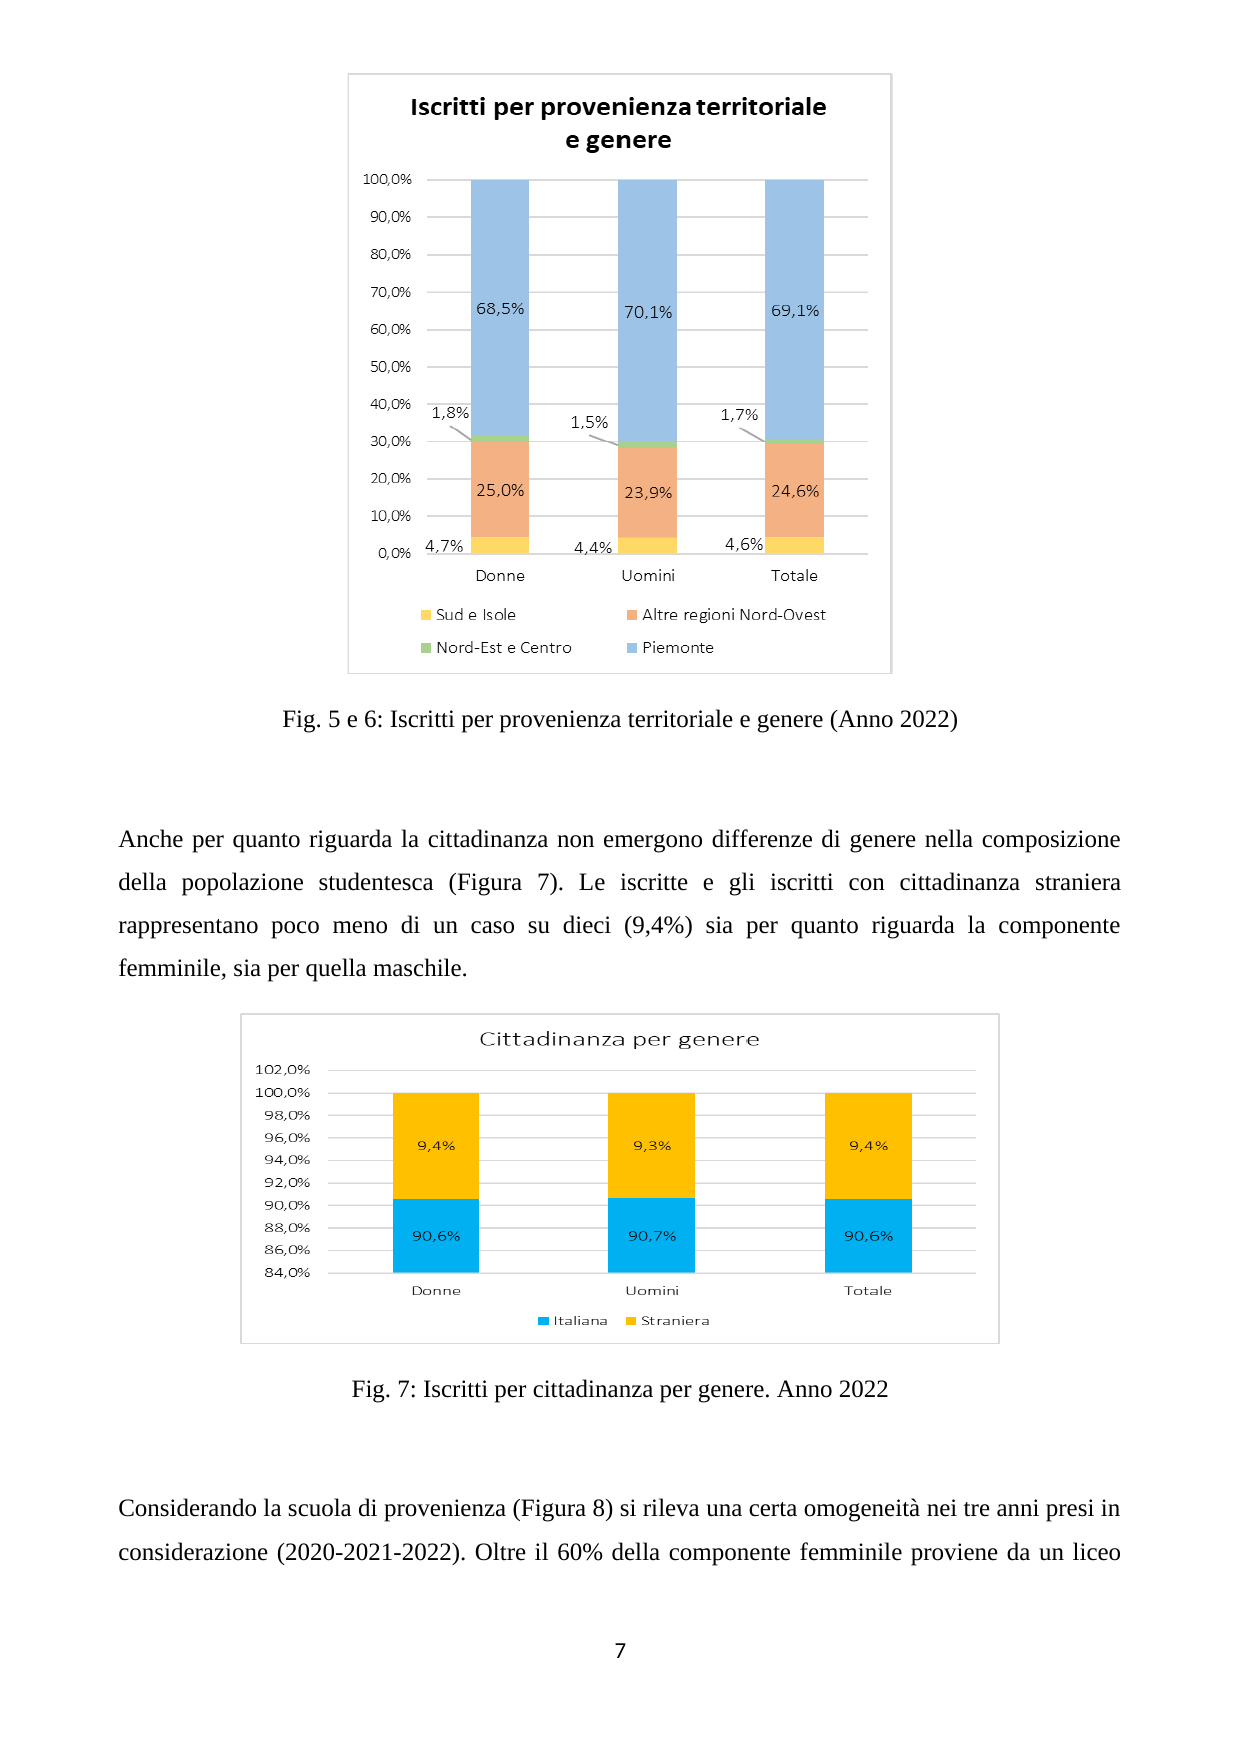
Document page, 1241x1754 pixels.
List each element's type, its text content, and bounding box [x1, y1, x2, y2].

text Fig. 5 e 6: Iscritti per provenienza territoriale e genere (Anno 2022) [118, 704, 1122, 733]
text Anche per quanto riguarda la cittadinanza non emergono differenze di genere nella composizione della popolazione studentesca (Figura 7). Le iscritte e gli iscritti con cittadinanza straniera rappresentano poco meno di un caso su dieci (9,4%) sia per quanto riguarda la componente femminile, sia per quella maschile. [118, 824, 1122, 982]
text Fig. 7: Iscritti per cittadinanza per genere. Anno 2022 [118, 1374, 1122, 1403]
text Considerando la scuola di provenienza (Figura 8) si rileva una certa omogeneità nei tre anni presi in considerazione (2020-2021-2022). Oltre il 60% della componente femminile proviene da un liceo [118, 1493, 1122, 1565]
